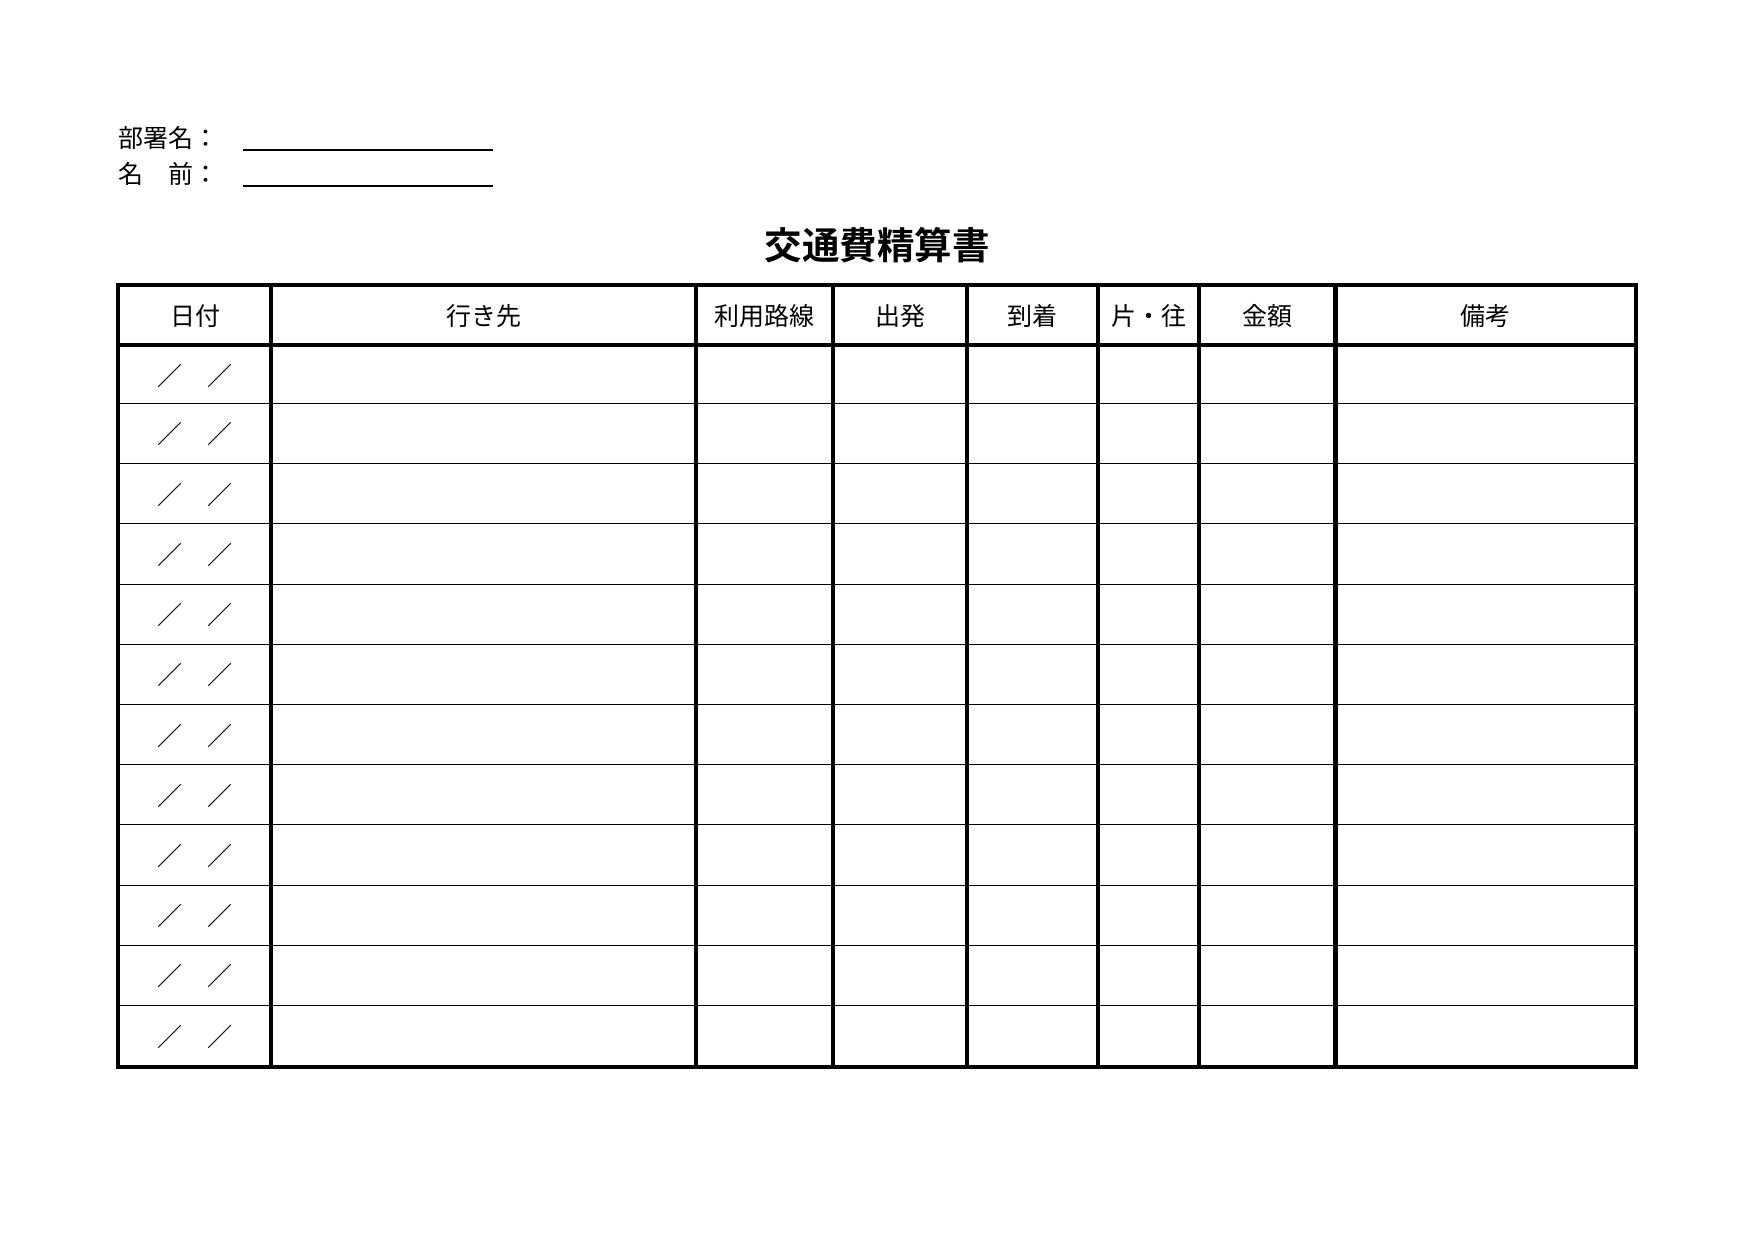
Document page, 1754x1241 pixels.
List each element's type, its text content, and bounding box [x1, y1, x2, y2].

table_cell ／ ／ [120, 404, 269, 463]
table_header 到着 [969, 287, 1096, 343]
table_cell [1201, 404, 1333, 463]
table_cell [1100, 1006, 1197, 1065]
table_cell [969, 946, 1096, 1005]
table_cell [969, 705, 1096, 764]
table_cell [698, 825, 831, 884]
table_cell [1338, 404, 1634, 463]
table_cell ／ ／ [120, 825, 269, 884]
table_cell [835, 524, 965, 583]
table_cell [969, 404, 1096, 463]
table_cell [835, 1006, 965, 1065]
table_cell [698, 404, 831, 463]
table_cell [1338, 825, 1634, 884]
table_cell [698, 1006, 831, 1065]
table_cell [1201, 1006, 1333, 1065]
table_cell [273, 347, 694, 403]
table_cell [969, 765, 1096, 824]
table_cell [1338, 464, 1634, 523]
table_header 出発 [835, 287, 965, 343]
table_cell [969, 464, 1096, 523]
table_cell ／ ／ [120, 765, 269, 824]
table_cell ／ ／ [120, 886, 269, 945]
title 交通費精算書 [118, 216, 1636, 270]
table_cell [273, 585, 694, 644]
table_cell [698, 705, 831, 764]
table_cell [835, 645, 965, 704]
table_cell [835, 464, 965, 523]
table_cell [1100, 765, 1197, 824]
table_cell [835, 585, 965, 644]
table_cell [1338, 765, 1634, 824]
table_cell [969, 524, 1096, 583]
table_header 日付 [120, 287, 269, 343]
table_cell ／ ／ [120, 705, 269, 764]
table_cell ／ ／ [120, 585, 269, 644]
table_cell [1100, 585, 1197, 644]
table_cell [1201, 524, 1333, 583]
table_cell [1100, 886, 1197, 945]
table_cell [835, 825, 965, 884]
table_cell [273, 524, 694, 583]
table_cell [1338, 886, 1634, 945]
table_cell [698, 347, 831, 403]
table_cell [698, 585, 831, 644]
table_cell ／ ／ [120, 524, 269, 583]
table_cell [273, 645, 694, 704]
table_cell [835, 946, 965, 1005]
table_cell ／ ／ [120, 464, 269, 523]
table_cell [698, 645, 831, 704]
table_header 行き先 [273, 287, 694, 343]
table_cell [969, 347, 1096, 403]
table_cell [1100, 825, 1197, 884]
text 名 前： [118, 154, 1636, 191]
table_cell [835, 404, 965, 463]
table_cell ／ ／ [120, 645, 269, 704]
table_header 金額 [1201, 287, 1333, 343]
table_cell [1201, 946, 1333, 1005]
table_cell [969, 585, 1096, 644]
table_cell [1338, 645, 1634, 704]
table_cell [273, 886, 694, 945]
table_cell [969, 1006, 1096, 1065]
table_cell [1100, 645, 1197, 704]
table_cell [273, 404, 694, 463]
table_cell [1338, 1006, 1634, 1065]
table_cell [1100, 404, 1197, 463]
table_cell [698, 524, 831, 583]
table_cell [273, 705, 694, 764]
table_cell [1201, 585, 1333, 644]
table_cell [1338, 585, 1634, 644]
table_cell [273, 464, 694, 523]
table_cell [698, 464, 831, 523]
table_cell [698, 765, 831, 824]
table_cell [1338, 524, 1634, 583]
table_cell [969, 886, 1096, 945]
table_cell ／ ／ [120, 1006, 269, 1065]
table_cell [273, 825, 694, 884]
table_cell [1201, 705, 1333, 764]
table_cell [1100, 464, 1197, 523]
table_cell [835, 765, 965, 824]
table_cell [1338, 705, 1634, 764]
table_cell [1100, 347, 1197, 403]
table_header 利用路線 [698, 287, 831, 343]
table_cell [1201, 347, 1333, 403]
table_cell [273, 946, 694, 1005]
table_header 片・往 [1100, 287, 1197, 343]
table_cell ／ ／ [120, 946, 269, 1005]
table_cell [969, 645, 1096, 704]
table_cell [1201, 825, 1333, 884]
table_cell [1100, 705, 1197, 764]
table_cell [273, 1006, 694, 1065]
table_cell [1100, 524, 1197, 583]
table_cell [835, 347, 965, 403]
table_cell [835, 705, 965, 764]
text 部署名： [118, 118, 1636, 154]
table_cell [698, 886, 831, 945]
table_cell [1201, 464, 1333, 523]
table_cell [273, 765, 694, 824]
table_cell [1201, 645, 1333, 704]
table_cell ／ ／ [120, 347, 269, 403]
table_cell [1100, 946, 1197, 1005]
table_cell [1338, 946, 1634, 1005]
table_cell [1201, 886, 1333, 945]
table_cell [969, 825, 1096, 884]
table_cell [1338, 347, 1634, 403]
table_cell [1201, 765, 1333, 824]
table_cell [698, 946, 831, 1005]
table_cell [835, 886, 965, 945]
table_header 備考 [1338, 287, 1634, 343]
